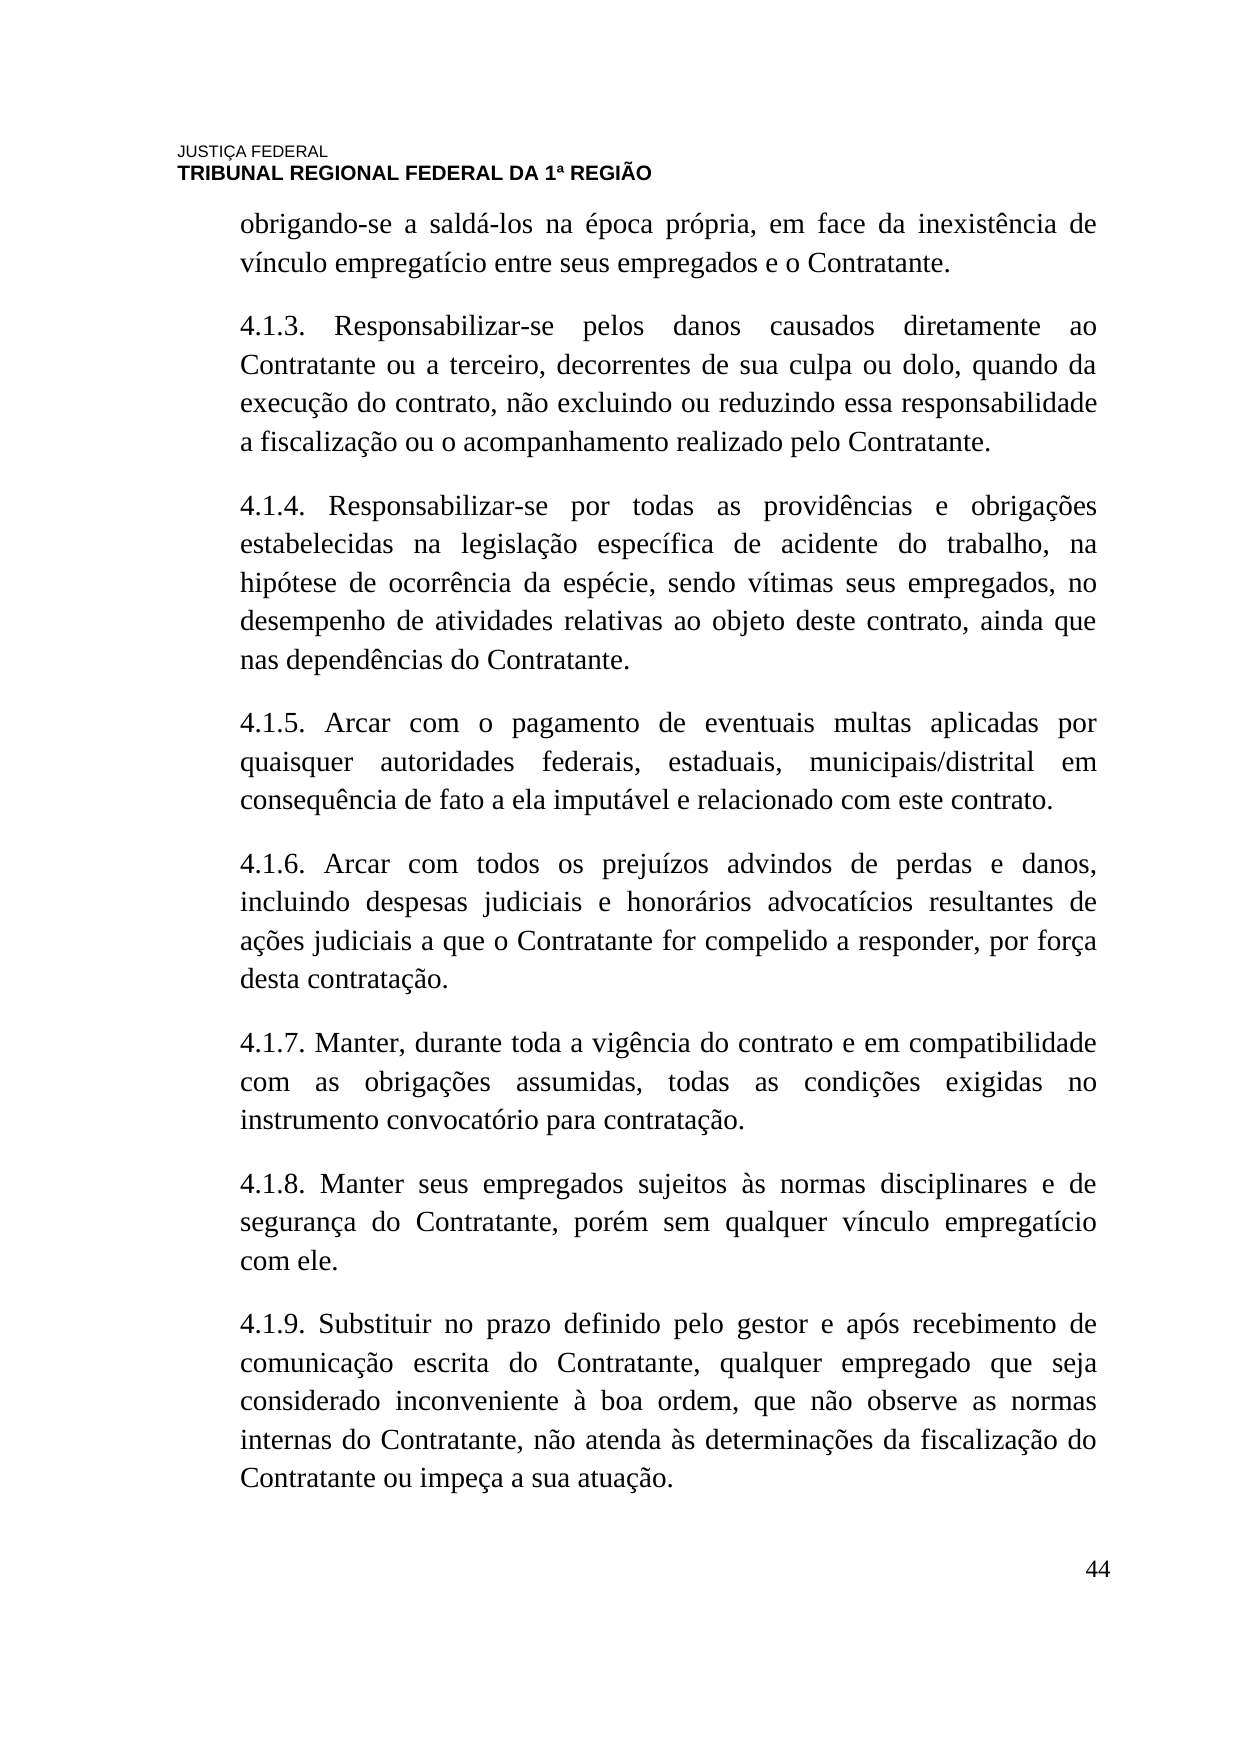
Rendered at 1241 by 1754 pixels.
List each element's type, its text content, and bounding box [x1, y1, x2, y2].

text 4.1.5. Arcar com o pagamento de eventuais multas aplicadas por quaisquer autoridades federais, estaduais, municipais/distrital em consequência de fato a ela imputável e relacionado com este contrato. [985, 705, 1098, 816]
text 4.1.8. Manter seus empregados sujeitos às normas disciplinares e de segurança do Contratante, porém sem qualquer vínculo empregatício com ele. [240, 1166, 308, 1276]
text obrigando-se a saldá-los na época própria, em face da inexistência de vínculo empregatício entre seus empregados e o Contratante. [240, 206, 1098, 278]
text 4.1.9. Substituir no prazo definido pelo gestor e após recebimento de comunicação escrita do Contratante, qualquer empregado que seja considerado inconveniente à boa ordem, que não observe as normas internas do Contratante, não atenda às determinações da fiscalização do Contratante ou impeça a sua atuação. [240, 1306, 1098, 1494]
text 4.1.7. Manter, durante toda a vigência do contrato e em compatibilidade com as obrigações assumidas, todas as condições exigidas no instrumento convocatório para contratação. [240, 1025, 308, 1136]
text 4.1.3. Responsabilizar-se pelos danos causados diretamente ao Contratante ou a terceiro, decorrentes de sua culpa ou dolo, quando da execução do contrato, não excluindo ou reduzindo essa responsabilidade a fiscalização ou o acompanhamento realizado pelo Contratante. [240, 308, 1098, 458]
text 4.1.8. Manter seus empregados sujeitos às normas disciplinares e de segurança do Contratante, porém sem qualquer vínculo empregatício com ele. [985, 1166, 1098, 1276]
text 4.1.4. Responsabilizar-se por todas as providências e obrigações estabelecidas na legislação específica de acidente do trabalho, na hipótese de ocorrência da espécie, sendo vítimas seus empregados, no desempenho de atividades relativas ao objeto deste contrato, ainda que nas dependências do Contratante. [240, 488, 1098, 675]
text 4.1.7. Manter, durante toda a vigência do contrato e em compatibilidade com as obrigações assumidas, todas as condições exigidas no instrumento convocatório para contratação. [985, 1025, 1098, 1136]
text 4.1.6. Arcar com todos os prejuízos advindos de perdas e danos, incluindo despesas judiciais e honorários advocatícios resultantes de ações judiciais a que o Contratante for compelido a responder, por força desta contratação. [985, 846, 1098, 995]
text 4.1.5. Arcar com o pagamento de eventuais multas aplicadas por quaisquer autoridades federais, estaduais, municipais/distrital em consequência de fato a ela imputável e relacionado com este contrato. [240, 705, 308, 816]
text 4.1.6. Arcar com todos os prejuízos advindos de perdas e danos, incluindo despesas judiciais e honorários advocatícios resultantes de ações judiciais a que o Contratante for compelido a responder, por força desta contratação. [240, 846, 308, 995]
